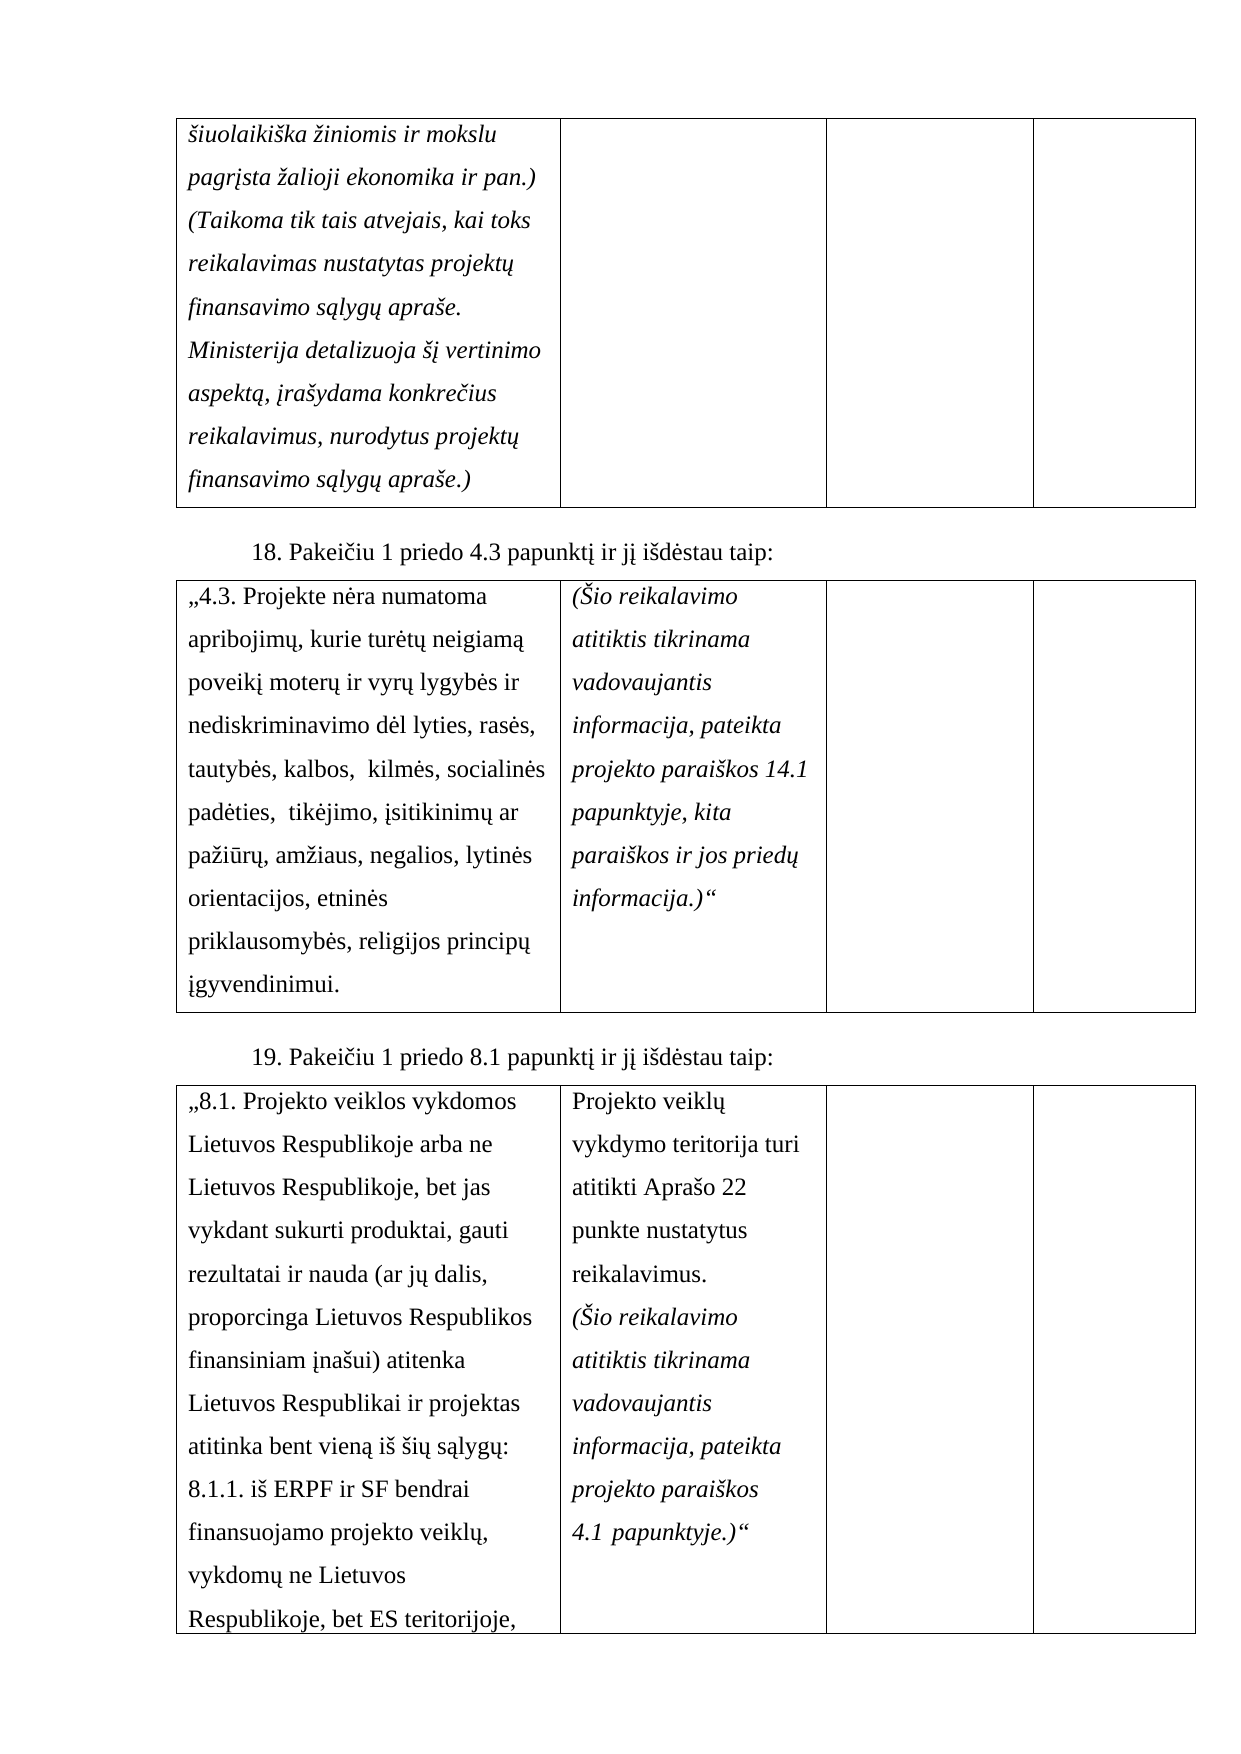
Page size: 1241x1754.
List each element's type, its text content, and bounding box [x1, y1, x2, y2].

table_header [1034, 1086, 1195, 1632]
table_header „8.1. Projekto veiklos vykdomos Lietuvos Respublikoje arba ne Lietuvos Respublikoje, bet jas vykdant sukurti produktai, gauti rezultatai ir nauda (ar jų dalis, proporcinga Lietuvos Respublikos finansiniam įnašui) atitenka Lietuvos Respublikai ir projektas atitinka bent vieną iš šių sąlygų: 8.1.1. iš ERPF ir SF bendrai finansuojamo projekto veiklų, vykdomų ne Lietuvos Respublikoje, bet ES teritorijoje, [177, 1086, 560, 1632]
table_header [827, 581, 1033, 1012]
table_header šiuolaikiška žiniomis ir mokslu pagrįsta žalioji ekonomika ir pan.) (Taikoma tik tais atvejais, kai toks reikalavimas nustatytas projektų finansavimo sąlygų apraše. Ministerija detalizuoja šį vertinimo aspektą, įrašydama konkrečius reikalavimus, nurodytus projektų finansavimo sąlygų apraše.) [177, 119, 560, 507]
table_header [561, 119, 826, 507]
table_header (Šio reikalavimo atitiktis tikrinama vadovaujantis informacija, pateikta projekto paraiškos 14.1 papunktyje, kita paraiškos ir jos priedų informacija.)“ [561, 581, 826, 1012]
text 18. Pakeičiu 1 priedo 4.3 papunktį ir jį išdėstau taip: [251, 537, 1181, 566]
table_header [1034, 119, 1195, 507]
table_header „4.3. Projekte nėra numatoma apribojimų, kurie turėtų neigiamą poveikį moterų ir vyrų lygybės ir nediskriminavimo dėl lyties, rasės, tautybės, kalbos, kilmės, socialinės padėties, tikėjimo, įsitikinimų ar pažiūrų, amžiaus, negalios, lytinės orientacijos, etninės priklausomybės, religijos principų įgyvendinimui. [177, 581, 560, 1012]
table_header [827, 119, 1033, 507]
text 19. Pakeičiu 1 priedo 8.1 papunktį ir jį išdėstau taip: [251, 1042, 1181, 1071]
table_header [1034, 581, 1195, 1012]
table_header Projekto veiklų vykdymo teritorija turi atitikti Aprašo 22 punkte nustatytus reikalavimus. (Šio reikalavimo atitiktis tikrinama vadovaujantis informacija, pateikta projekto paraiškos 4.1 papunktyje.)“ [561, 1086, 826, 1632]
table_header [827, 1086, 1033, 1632]
